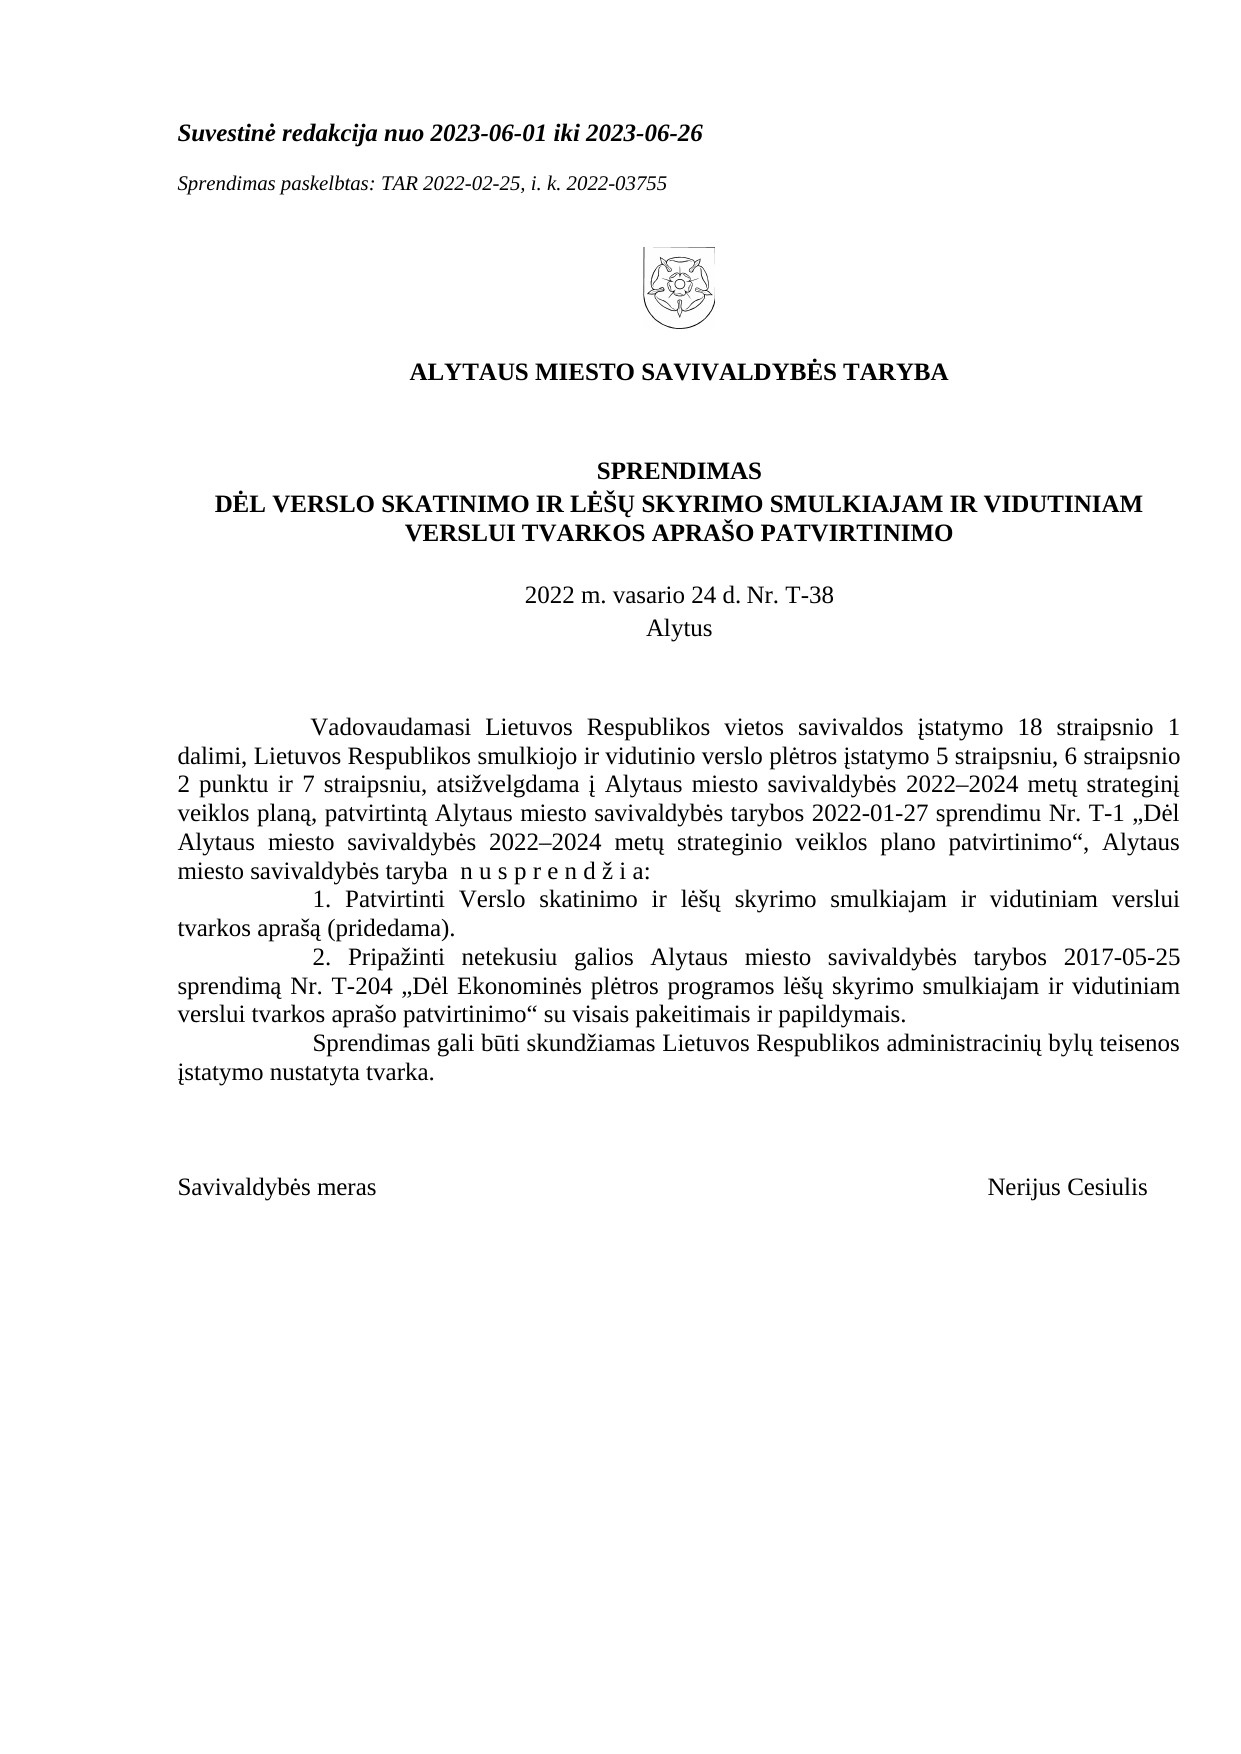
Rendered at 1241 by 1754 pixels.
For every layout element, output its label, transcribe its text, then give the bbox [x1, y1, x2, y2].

text Savivaldybės meras Nerijus Cesiulis [177, 1172, 1181, 1201]
text Vadovaudamasi Lietuvos Respublikos vietos savivaldos įstatymo 18 straipsnio 1 dalimi, Lietuvos Respublikos smulkiojo ir vidutinio verslo plėtros įstatymo 5 straipsniu, 6 straipsnio 2 punktu ir 7 straipsniu, atsižvelgdama į Alytaus miesto savivaldybės 2022–2024 metų strateginį veiklos planą, patvirtintą Alytaus miesto savivaldybės tarybos 2022-01-27 sprendimu Nr. T-1 „Dėl Alytaus miesto savivaldybės 2022–2024 metų strateginio veiklos plano patvirtinimo“, Alytaus miesto savivaldybės taryba n u s p r e n d ž i a: [177, 712, 1181, 884]
text 2022 m. vasario 24 d. Nr. T-38 [177, 580, 1181, 609]
text Alytus [177, 613, 1181, 642]
text 2. Pripažinti netekusiu galios Alytaus miesto savivaldybės tarybos 2017-05-25 sprendimą Nr. T-204 „Dėl Ekonominės plėtros programos lėšų skyrimo smulkiajam ir vidutiniam verslui tvarkos aprašo patvirtinimo“ su visais pakeitimais ir papildymais. [177, 942, 1181, 1028]
text 1. Patvirtinti Verslo skatinimo ir lėšų skyrimo smulkiajam ir vidutiniam verslui tvarkos aprašą (pridedama). [177, 884, 1181, 942]
text Sprendimas gali būti skundžiamas Lietuvos Respublikos administracinių bylų teisenos įstatymo nustatyta tvarka. [177, 1028, 1181, 1086]
text Sprendimas paskelbtas: TAR 2022-02-25, i. k. 2022-03755 [177, 171, 1181, 195]
text SPRENDIMAS [177, 456, 1181, 485]
text DĖL VERSLO SKATINIMO IR LĖŠŲ SKYRIMO SMULKIAJAM IR VIDUTINIAM VERSLUI TVARKOS APRAŠO PATVIRTINIMO [177, 489, 1181, 547]
text ALYTAUS MIESTO SAVIVALDYBĖS TARYBA [177, 357, 1181, 386]
text Suvestinė redakcija nuo 2023-06-01 iki 2023-06-26 [177, 118, 1181, 147]
